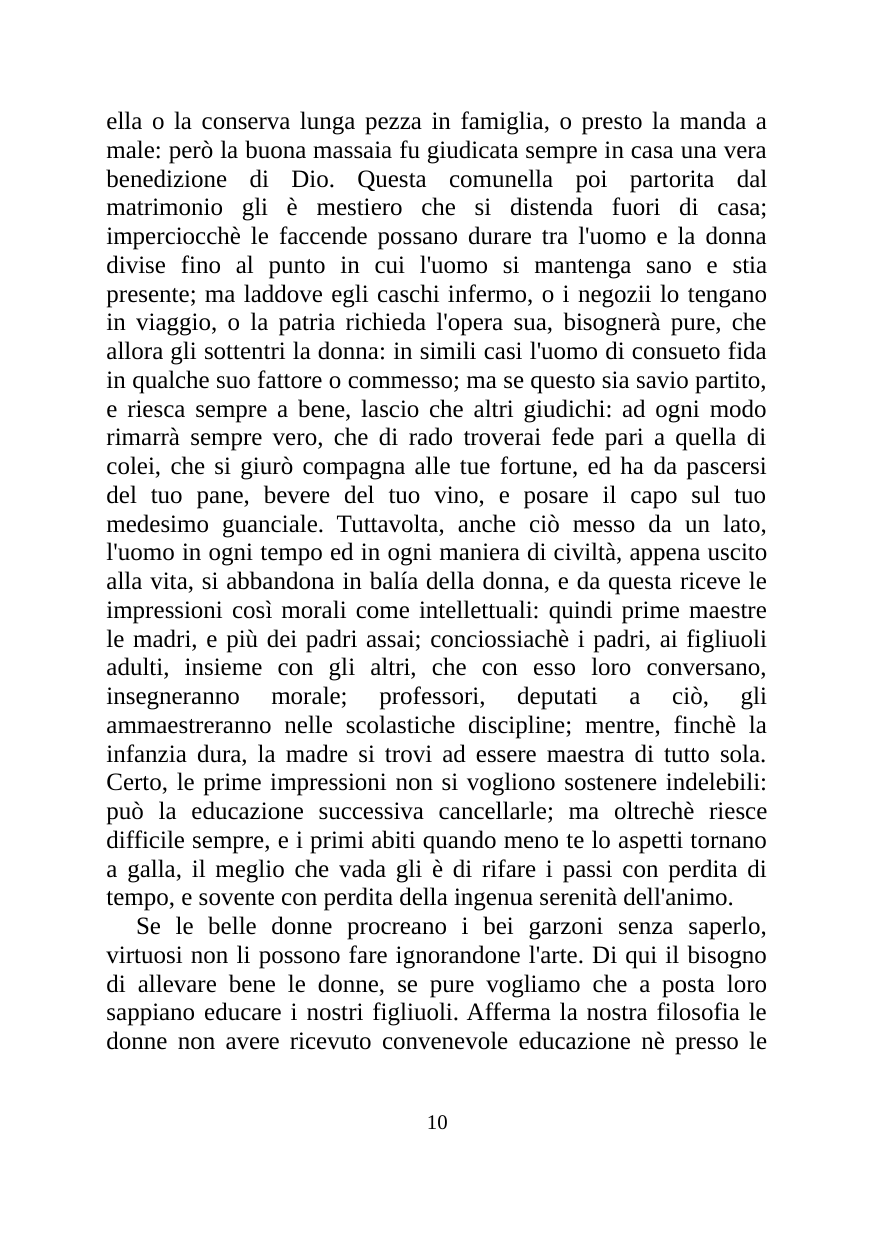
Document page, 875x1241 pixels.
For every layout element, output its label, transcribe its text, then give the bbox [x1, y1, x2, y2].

text Se le belle donne procreano i bei garzoni senza saperlo, virtuosi non li possono fare ignorandone l'arte. Di qui il bisogno di allevare bene le donne, se pure vogliamo che a posta loro sappiano educare i nostri figliuoli. Afferma la nostra filosofia le donne non avere ricevuto convenevole educazione nè presso le [106, 911, 768, 1055]
text ella o la conserva lunga pezza in famiglia, o presto la manda a male: però la buona massaia fu giudicata sempre in casa una vera benedizione di Dio. Questa comunella poi partorita dal matrimonio gli è mestiero che si distenda fuori di casa; imperciocchè le faccende possano durare tra l'uomo e la donna divise fino al punto in cui l'uomo si mantenga sano e stia presente; ma laddove egli caschi infermo, o i negozii lo tengano in viaggio, o la patria richieda l'opera sua, bisognerà pure, che allora gli sottentri la donna: in simili casi l'uomo di consueto fida in qualche suo fattore o commesso; ma se questo sia savio partito, e riesca sempre a bene, lascio che altri giudichi: ad ogni modo rimarrà sempre vero, che di rado troverai fede pari a quella di colei, che si giurò compagna alle tue fortune, ed ha da pascersi del tuo pane, bevere del tuo vino, e posare il capo sul tuo medesimo guanciale. Tuttavolta, anche ciò messo da un lato, l'uomo in ogni tempo ed in ogni maniera di civiltà, appena uscito alla vita, si abbandona in balía della donna, e da questa riceve le impressioni così morali come intellettuali: quindi prime maestre le madri, e più dei padri assai; conciossiachè i padri, ai figliuoli adulti, insieme con gli altri, che con esso loro conversano, insegneranno morale; professori, deputati a ciò, gli ammaestreranno nelle scolastiche discipline; mentre, finchè la infanzia dura, la madre si trovi ad essere maestra di tutto sola. Certo, le prime impressioni non si vogliono sostenere indelebili: può la educazione successiva cancellarle; ma oltrechè riesce difficile sempre, e i primi abiti quando meno te lo aspetti tornano a galla, il meglio che vada gli è di rifare i passi con perdita di tempo, e sovente con perdita della ingenua serenità dell'animo. [106, 106, 768, 911]
